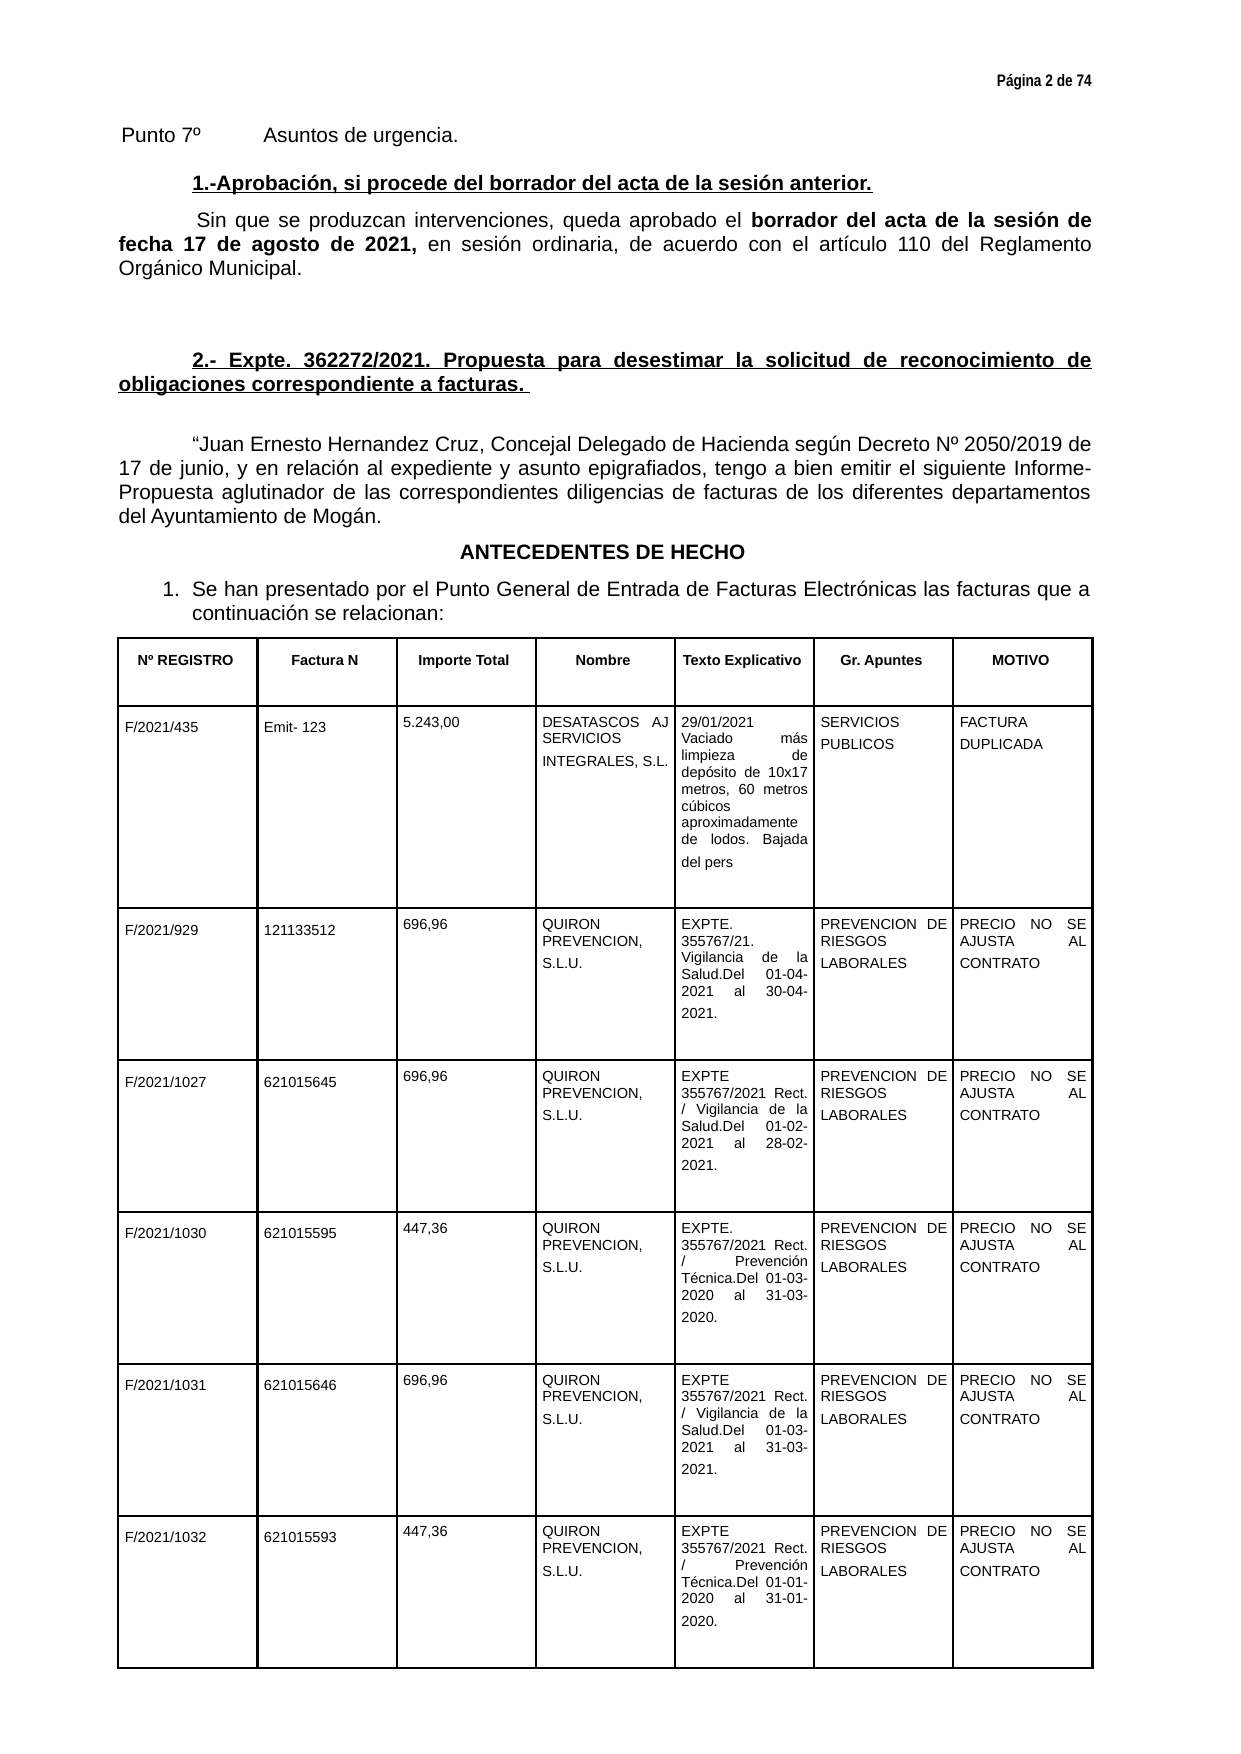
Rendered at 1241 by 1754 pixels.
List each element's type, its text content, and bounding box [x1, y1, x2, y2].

table_header Importe Total [398, 639, 535, 705]
table_cell 621015645 [259, 1061, 396, 1211]
table_cell EXPTE 355767/2021 Rect. / Prevención Técnica.Del 01-01-2020 al 31-01-2020. [676, 1517, 813, 1667]
table_cell 696,96 [398, 1061, 535, 1211]
table_cell QUIRON PREVENCION, S.L.U. [537, 1213, 674, 1363]
table_cell QUIRON PREVENCION, S.L.U. [537, 1061, 674, 1211]
table_cell F/2021/1031 [119, 1365, 256, 1515]
table_cell EXPTE. 355767/21. Vigilancia de la Salud.Del 01-04-2021 al 30-04-2021. [676, 909, 813, 1059]
text 1.-Aprobación, si procede del borrador del acta de la sesión anterior. [118, 149, 1092, 195]
table_cell PREVENCION DE RIESGOS LABORALES [815, 1061, 952, 1211]
table_cell F/2021/929 [119, 909, 256, 1059]
text ANTECEDENTES DE HECHO [118, 540, 1092, 564]
table_cell DESATASCOS AJ SERVICIOS INTEGRALES, S.L. [537, 707, 674, 907]
table_cell PREVENCION DE RIESGOS LABORALES [815, 909, 952, 1059]
table_header Nº REGISTRO [119, 639, 256, 705]
table_header Nombre [537, 639, 674, 705]
table_cell Punto 7º [118, 120, 260, 149]
table_cell PRECIO NO SE AJUSTA AL CONTRATO [954, 1213, 1091, 1363]
table_cell 696,96 [398, 909, 535, 1059]
table_cell 447,36 [398, 1213, 535, 1363]
table_cell EXPTE 355767/2021 Rect. / Vigilancia de la Salud.Del 01-03-2021 al 31-03-2021. [676, 1365, 813, 1515]
table_header MOTIVO [954, 639, 1091, 705]
table_cell 121133512 [259, 909, 396, 1059]
table_cell EXPTE. 355767/2021 Rect. / Prevención Técnica.Del 01-03-2020 al 31-03-2020. [676, 1213, 813, 1363]
table_cell PRECIO NO SE AJUSTA AL CONTRATO [954, 909, 1091, 1059]
table_header Factura N [259, 639, 396, 705]
table_cell 621015593 [259, 1517, 396, 1667]
table_cell F/2021/1032 [119, 1517, 256, 1667]
table_header Gr. Apuntes [815, 639, 952, 705]
table_cell 29/01/2021 Vaciado más limpieza de depósito de 10x17 metros, 60 metros cúbicos aproximadamente de lodos. Bajada del pers [676, 707, 813, 907]
table_cell 621015595 [259, 1213, 396, 1363]
table_cell PREVENCION DE RIESGOS LABORALES [815, 1213, 952, 1363]
table_cell 5.243,00 [398, 707, 535, 907]
table_cell PRECIO NO SE AJUSTA AL CONTRATO [954, 1517, 1091, 1667]
table_cell 447,36 [398, 1517, 535, 1667]
table_cell QUIRON PREVENCION, S.L.U. [537, 1365, 674, 1515]
list Se han presentado por el Punto General de Entrada de Facturas Electrónicas las facturas que a continuación se relacionan: [162, 577, 1092, 624]
table_cell F/2021/435 [119, 707, 256, 907]
table_cell SERVICIOS PUBLICOS [815, 707, 952, 907]
table_cell PRECIO NO SE AJUSTA AL CONTRATO [954, 1061, 1091, 1211]
table_cell QUIRON PREVENCION, S.L.U. [537, 909, 674, 1059]
table_cell F/2021/1030 [119, 1213, 256, 1363]
table_cell 621015646 [259, 1365, 396, 1515]
table_header Texto Explicativo [676, 639, 813, 705]
table_cell PRECIO NO SE AJUSTA AL CONTRATO [954, 1365, 1091, 1515]
text 2.- Expte. 362272/2021. Propuesta para desestimar la solicitud de reconocimiento de obligaciones correspondiente a facturas. [118, 326, 1092, 395]
table_cell Asuntos de urgencia. [260, 120, 1092, 149]
table_cell PREVENCION DE RIESGOS LABORALES [815, 1365, 952, 1515]
text “Juan Ernesto Hernandez Cruz, Concejal Delegado de Hacienda según Decreto Nº 2050/2019 de 17 de junio, y en relación al expediente y asunto epigrafiados, tengo a bien emitir el siguiente Informe-Propuesta aglutinador de las correspondientes diligencias de facturas de los diferentes departamentos del Ayuntamiento de Mogán. [118, 432, 1092, 528]
table_cell F/2021/1027 [119, 1061, 256, 1211]
table_cell Emit- 123 [259, 707, 396, 907]
table_cell PREVENCION DE RIESGOS LABORALES [815, 1517, 952, 1667]
table_cell FACTURA DUPLICADA [954, 707, 1091, 907]
table_cell EXPTE 355767/2021 Rect. / Vigilancia de la Salud.Del 01-02-2021 al 28-02-2021. [676, 1061, 813, 1211]
table_cell QUIRON PREVENCION, S.L.U. [537, 1517, 674, 1667]
table_cell 696,96 [398, 1365, 535, 1515]
text Sin que se produzcan intervenciones, queda aprobado el borrador del acta de la sesión de fecha 17 de agosto de 2021, en sesión ordinaria, de acuerdo con el artículo 110 del Reglamento Orgánico Municipal. [118, 207, 1092, 279]
